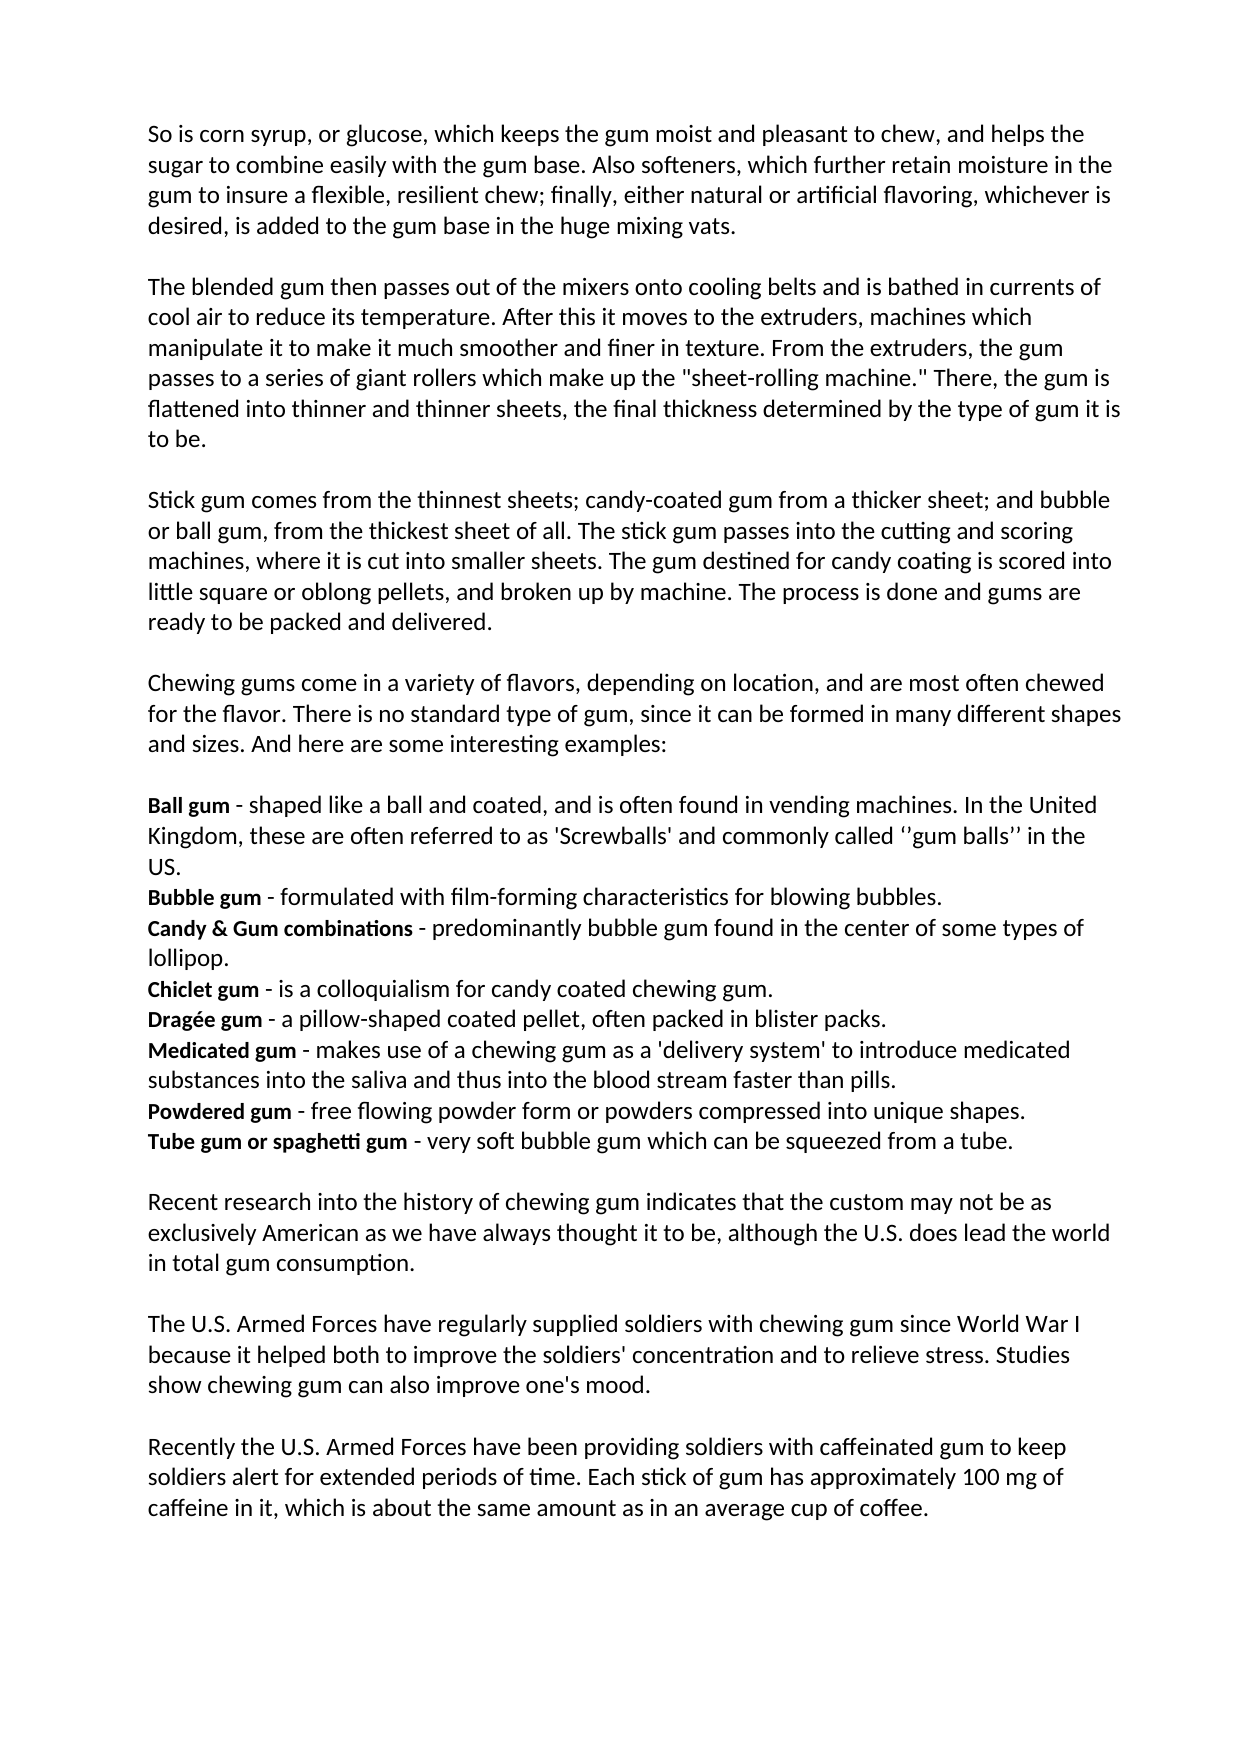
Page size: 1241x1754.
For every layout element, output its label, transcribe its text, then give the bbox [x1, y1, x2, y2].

text Stick gum comes from the thinnest sheets; candy-coated gum from a thicker sheet; and bubble or ball gum, from the thickest sheet of all. The stick gum passes into the cutting and scoring machines, where it is cut into smaller sheets. The gum destined for candy coating is scored into little square or oblong pellets, and broken up by machine. The process is done and gums are ready to be packed and delivered. [148, 484, 1122, 637]
text Chewing gums come in a variety of flavors, depending on location, and are most often chewed for the flavor. There is no standard type of gum, since it can be formed in many different shapes and sizes. And here are some interesting examples: [148, 668, 1122, 759]
text Powdered gum - free flowing powder form or powders compressed into unique shapes. [148, 1095, 1122, 1125]
text Tube gum or spaghetti gum - very soft bubble gum which can be squeezed from a tube. [148, 1125, 1122, 1156]
text Recent research into the history of chewing gum indicates that the custom may not be as exclusively American as we have always thought it to be, although the U.S. does lead the world in total gum consumption. [148, 1186, 1122, 1278]
text Medicated gum - makes use of a chewing gum as a 'delivery system' to introduce medicated substances into the saliva and thus into the blood stream faster than pills. [148, 1034, 1122, 1095]
text So is corn syrup, or glucose, which keeps the gum moist and pleasant to chew, and helps the sugar to combine easily with the gum base. Also softeners, which further retain moisture in the gum to insure a flexible, resilient chew; finally, either natural or artificial flavoring, whichever is desired, is added to the gum base in the huge mixing vats. [148, 118, 1122, 240]
text Candy & Gum combinations - predominantly bubble gum found in the center of some types of lollipop. [148, 912, 1122, 973]
text Recently the U.S. Armed Forces have been providing soldiers with caffeinated gum to keep soldiers alert for extended periods of time. Each stick of gum has approximately 100 mg of caffeine in it, which is about the same amount as in an average cup of coffee. [148, 1431, 1122, 1522]
text Dragée gum - a pillow-shaped coated pellet, often packed in blister packs. [148, 1003, 1122, 1034]
text Ball gum - shaped like a ball and coated, and is often found in vending machines. In the United Kingdom, these are often referred to as 'Screwballs' and commonly called ‘’gum balls’’ in the US. [148, 790, 1122, 881]
text The blended gum then passes out of the mixers onto cooling belts and is bathed in currents of cool air to reduce its temperature. After this it moves to the extruders, machines which manipulate it to make it much smoother and finer in texture. From the extruders, the gum passes to a series of giant rollers which make up the "sheet-rolling machine." There, the gum is flattened into thinner and thinner sheets, the final thickness determined by the type of gum it is to be. [148, 271, 1122, 454]
text The U.S. Armed Forces have regularly supplied soldiers with chewing gum since World War I because it helped both to improve the soldiers' concentration and to relieve stress. Studies show chewing gum can also improve one's mood. [148, 1308, 1122, 1400]
text Bubble gum - formulated with film-forming characteristics for blowing bubbles. [148, 881, 1122, 912]
text Chiclet gum - is a colloquialism for candy coated chewing gum. [148, 973, 1122, 1003]
